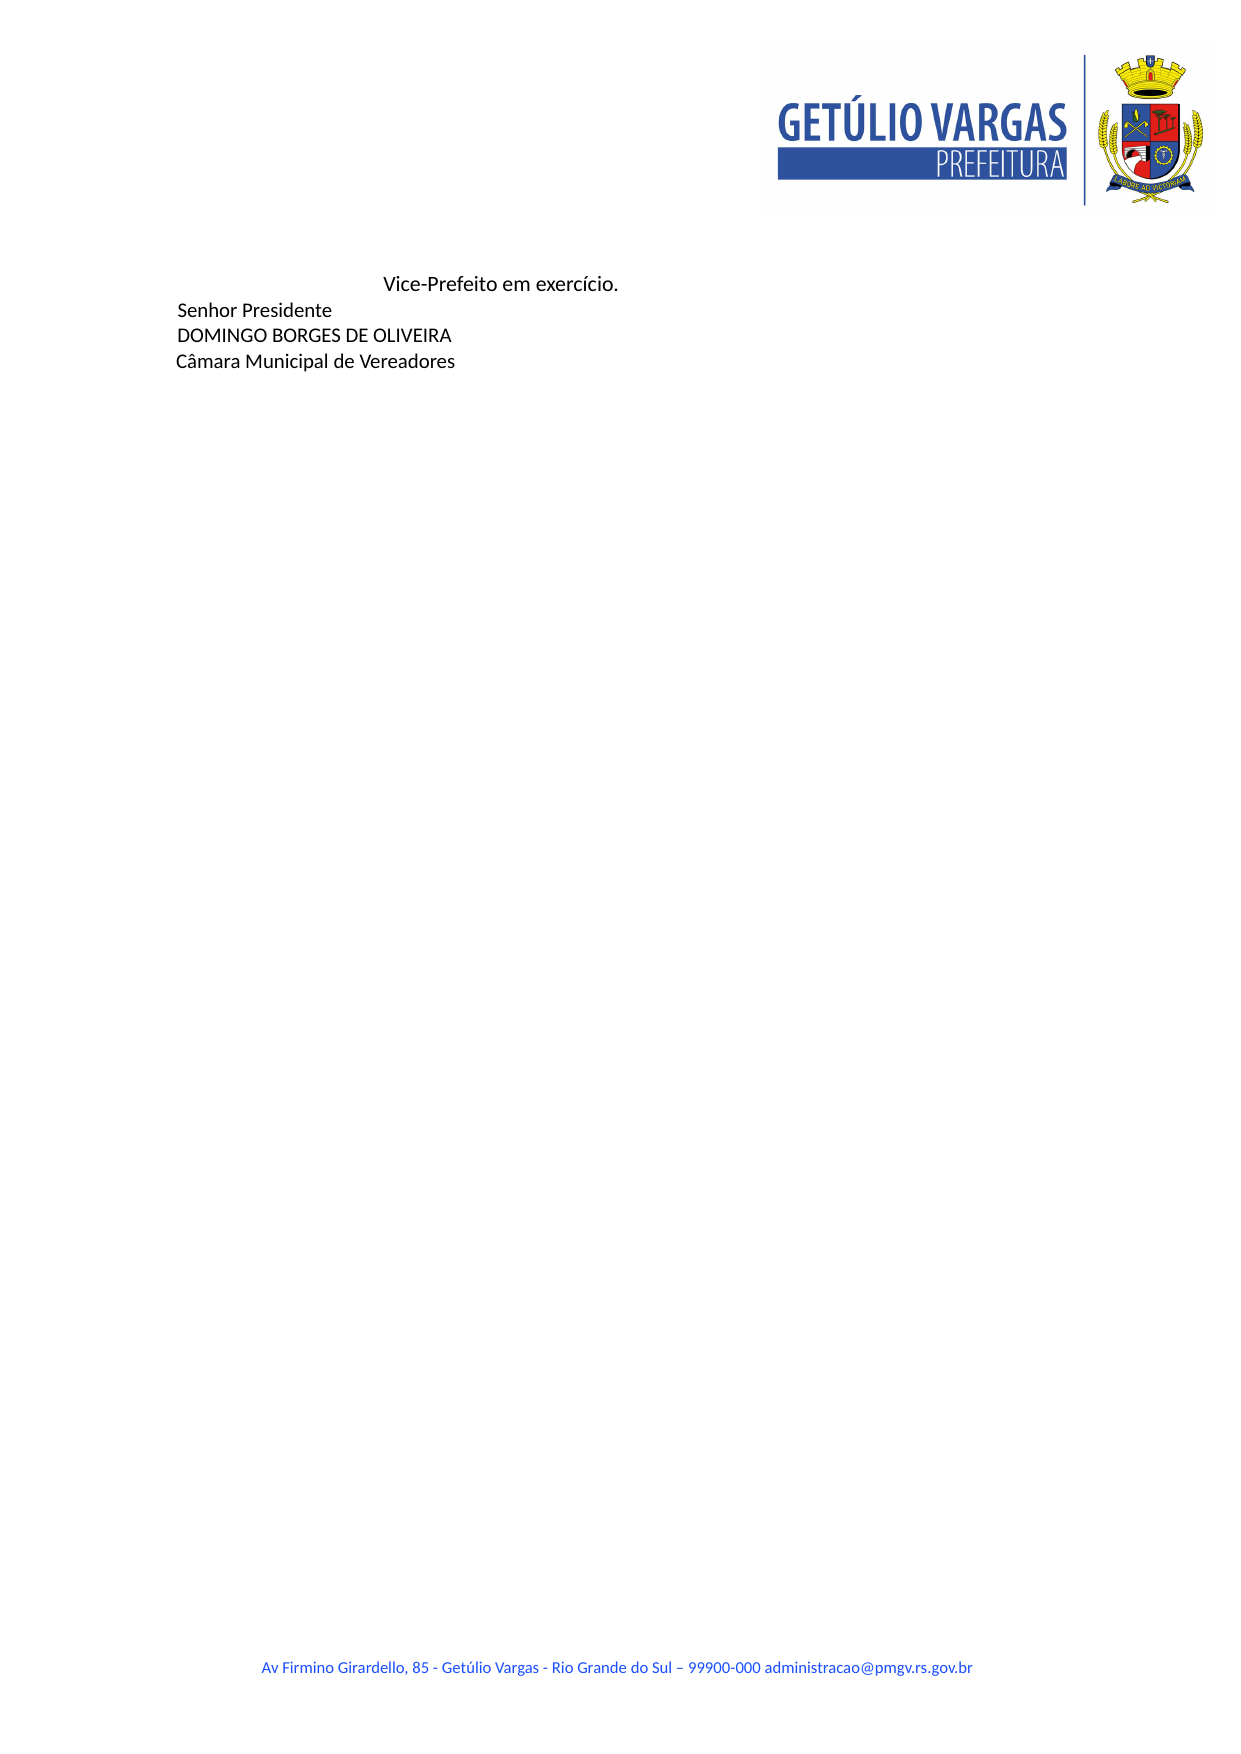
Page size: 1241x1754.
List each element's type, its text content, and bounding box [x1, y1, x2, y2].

text Senhor Presidente [177, 297, 1115, 323]
text Vice-Prefeito em exercício. [236, 271, 1122, 297]
text Câmara Municipal de Vereadores [176, 348, 1115, 373]
text DOMINGO BORGES DE OLIVEIRA [177, 323, 1115, 348]
